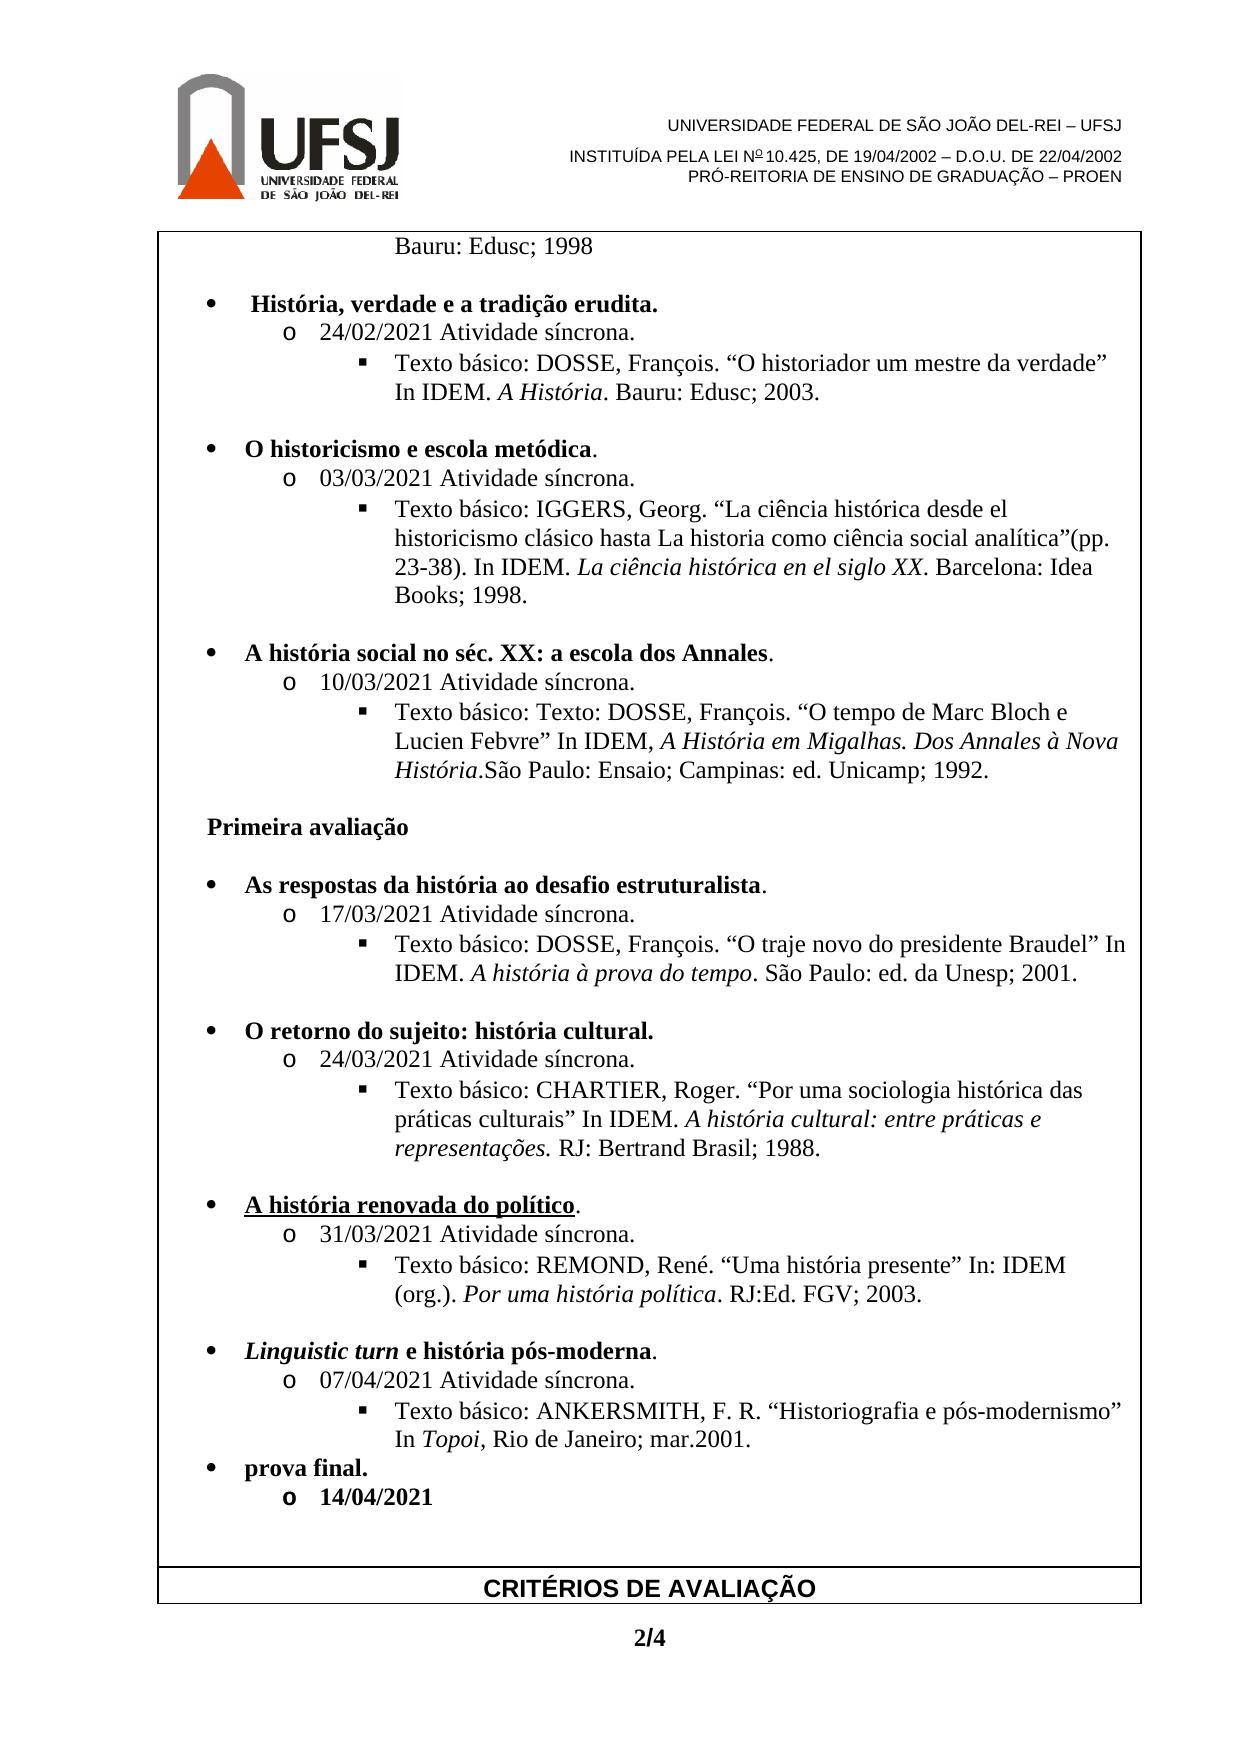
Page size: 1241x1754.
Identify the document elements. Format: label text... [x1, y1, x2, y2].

picture [177, 73, 403, 202]
table_cell Bauru: Edusc; 1998 História, verdade e a tradição erudita. 24/02/2021 Atividade síncrona. Texto básico: DOSSE, François. “O historiador um mestre da verdade” In IDEM. A História. Bauru: Edusc; 2003. O historicismo e escola metódica. 03/03/2021 Atividade síncrona. Texto básico: IGGERS, Georg. “La ciência histórica desde el historicismo clásico hasta La historia como ciência social analítica”(pp. 23-38). In IDEM. La ciência histórica en el siglo XX. Barcelona: Idea Books; 1998. A história social no séc. XX: a escola dos Annales. 10/03/2021 Atividade síncrona. Texto básico: Texto: DOSSE, François. “O tempo de Marc Bloch e Lucien Febvre” In IDEM, A História em Migalhas. Dos Annales à Nova História.São Paulo: Ensaio; Campinas: ed. Unicamp; 1992. Primeira avaliação As respostas da história ao desafio estruturalista. 17/03/2021 Atividade síncrona. Texto básico: DOSSE, François. “O traje novo do presidente Braudel” In IDEM. A história à prova do tempo. São Paulo: ed. da Unesp; 2001. O retorno do sujeito: história cultural. 24/03/2021 Atividade síncrona. Texto básico: CHARTIER, Roger. “Por uma sociologia histórica das práticas culturais” In IDEM. A história cultural: entre práticas e representações. RJ: Bertrand Brasil; 1988. A história renovada do político. 31/03/2021 Atividade síncrona. Texto básico: REMOND, René. “Uma história presente” In: IDEM (org.). Por uma história política. RJ:Ed. FGV; 2003. Linguistic turn e história pós-moderna. 07/04/2021 Atividade síncrona. Texto básico: ANKERSMITH, F. R. “Historiografia e pós-modernismo” In Topoi, Rio de Janeiro; mar.2001. prova final. 14/04/2021 [159, 232, 1140, 1566]
table_cell CRITÉRIOS DE AVALIAÇÃO [159, 1568, 1140, 1603]
